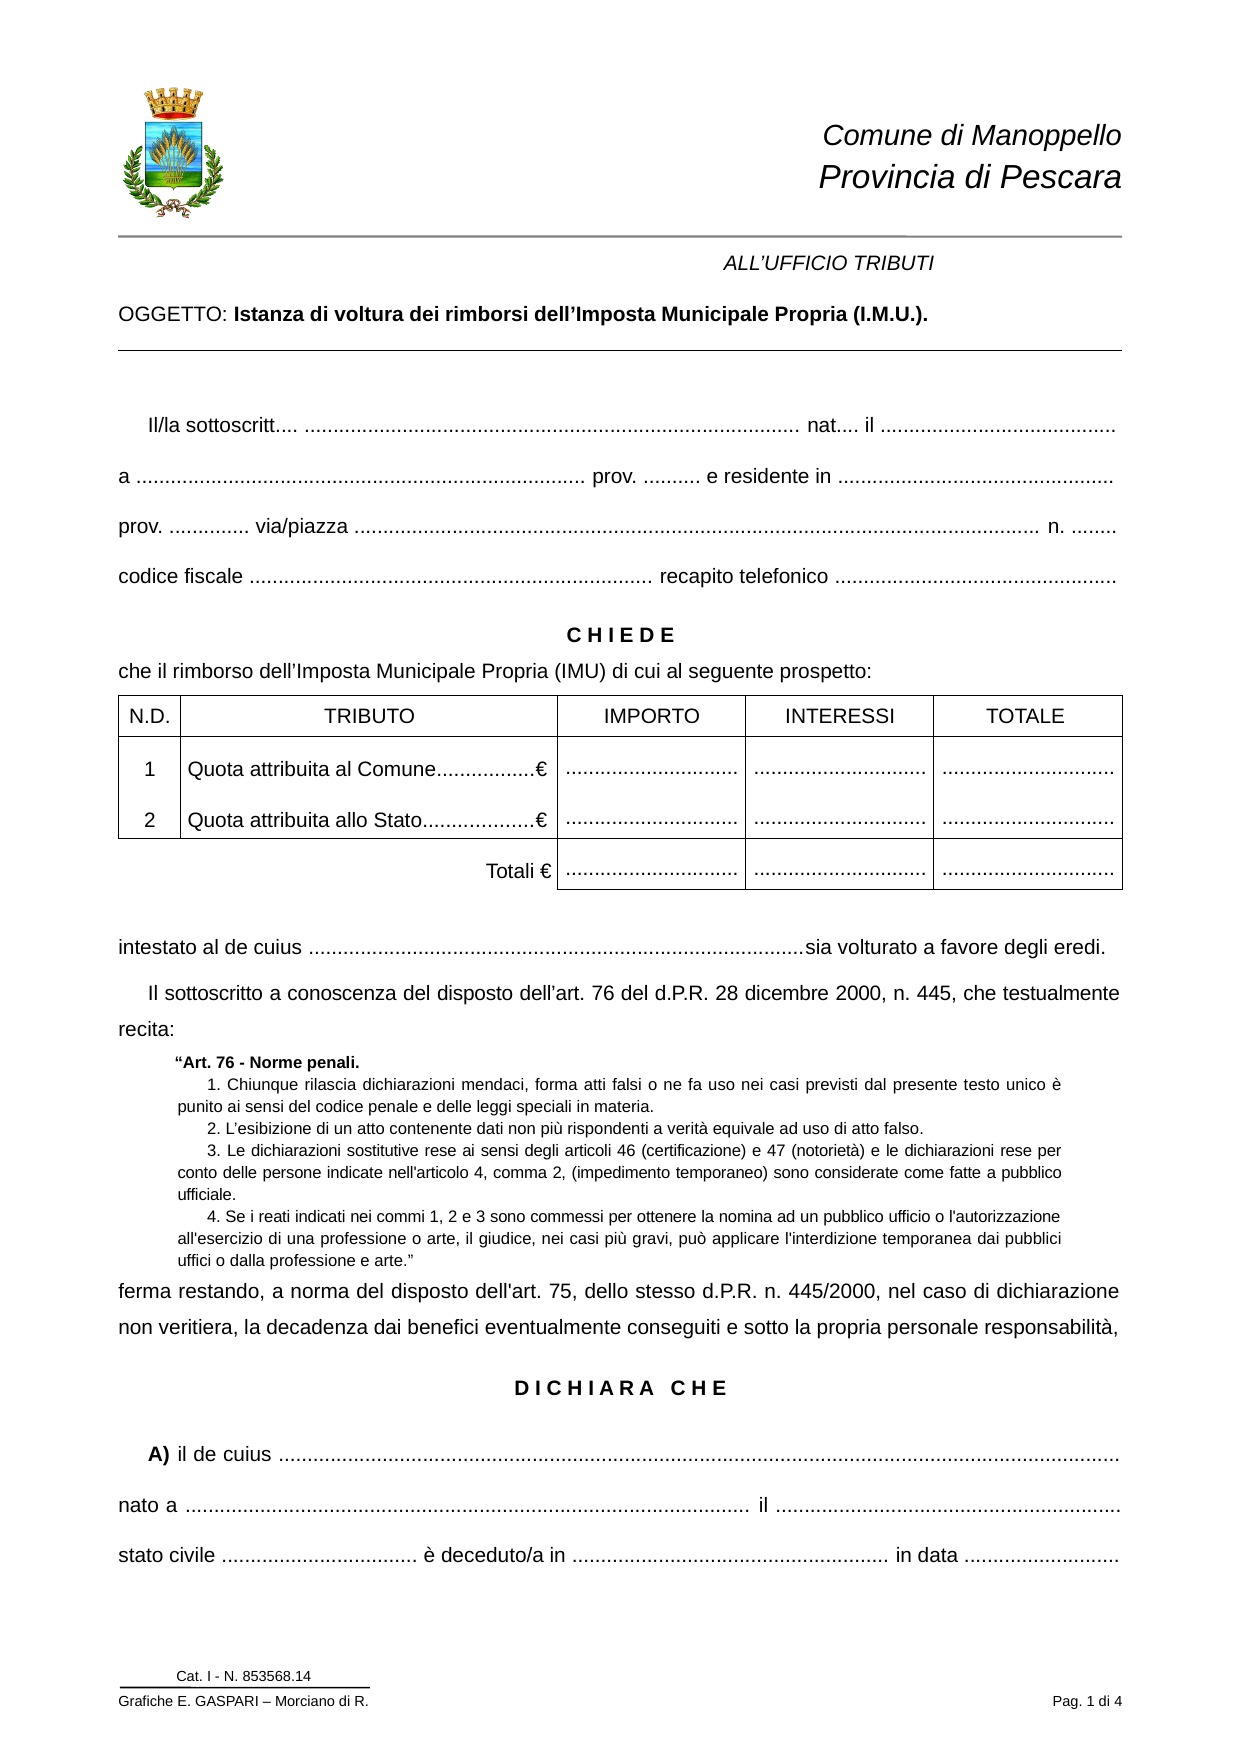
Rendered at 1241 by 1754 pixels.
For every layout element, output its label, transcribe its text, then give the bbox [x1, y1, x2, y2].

table_cell .............................. [934, 787, 1122, 837]
table_header IMPORTO [558, 696, 745, 736]
text D I C H I A R A C H E [118, 1376, 1122, 1400]
table_cell [118, 839, 181, 889]
table_header TRIBUTO [181, 696, 557, 736]
table_cell .............................. [934, 839, 1122, 889]
text Provincia di Pescara [224, 157, 1122, 195]
text 4. Se i reati indicati nei commi 1, 2 e 3 sono commessi per ottenere la nomina ad un pubblico ufficio o l'autorizzazione all'esercizio di una professione o arte, il giudice, nei casi più gravi, può applicare l'interdizione temporanea dai pubblici uffici o dalla professione e arte.” [177, 1207, 1063, 1270]
table_cell .............................. [746, 787, 933, 837]
text Comune di Manoppello [224, 118, 1122, 152]
table_cell .............................. [558, 737, 745, 787]
table_header INTERESSI [746, 696, 933, 736]
list il de cuius .................................................................................................................................................. nato a .................................................................................................. il ............................................................ stato civile .................................. è deceduto/a in ....................................................... in data ........................... [118, 1431, 1122, 1570]
table_cell 1 [119, 737, 180, 787]
table_header TOTALE [934, 696, 1122, 736]
table_cell Quota attribuita allo Stato € [181, 787, 557, 837]
table_cell 2 [119, 787, 180, 837]
text ALL’UFFICIO TRIBUTI [723, 251, 1122, 275]
table_cell .............................. [746, 839, 933, 889]
picture [122, 87, 224, 219]
text “Art. 76 - Norme penali. [174, 1053, 1122, 1072]
text Il sottoscritto a conoscenza del disposto dell’art. 76 del d.P.R. 28 dicembre 2000, n. 445, che testualmente recita: [118, 981, 1122, 1041]
table_cell Totali € [181, 839, 557, 889]
table_cell .............................. [558, 839, 745, 889]
text ferma restando, a norma del disposto dell'art. 75, dello stesso d.P.R. n. 445/2000, nel caso di dichiarazione non veritiera, la decadenza dai benefici eventualmente conseguiti e sotto la propria personale responsabilità, [118, 1279, 1122, 1339]
text che il rimborso dell’Imposta Municipale Propria (IMU) di cui al seguente prospetto: [118, 658, 1122, 682]
text 1. Chiunque rilascia dichiarazioni mendaci, forma atti falsi o ne fa uso nei casi previsti dal presente testo unico è punito ai sensi del codice penale e delle leggi speciali in materia. [177, 1075, 1063, 1116]
text OGGETTO: Istanza di voltura dei rimborsi dell’Imposta Municipale Propria (I.M.U.). [118, 302, 1122, 326]
text 3. Le dichiarazioni sostitutive rese ai sensi degli articoli 46 (certificazione) e 47 (notorietà) e le dichiarazioni rese per conto delle persone indicate nell'articolo 4, comma 2, (impedimento temporaneo) sono considerate come fatte a pubblico ufficiale. [177, 1141, 1063, 1204]
text Il/la sottoscritt.... ...................................................................................... nat.... il ......................................... a .............................................................................. prov. .......... e residente in ................................................ prov. .............. via/piazza ....................................................................................................................... n. ........ codice fiscale ...................................................................... recapito telefonico ................................................. [118, 401, 1122, 591]
table_cell .............................. [558, 787, 745, 837]
table_cell .............................. [934, 737, 1122, 787]
text C H I E D E [118, 623, 1122, 647]
text 2. L’esibizione di un atto contenente dati non più rispondenti a verità equivale ad uso di atto falso. [177, 1119, 1063, 1138]
table_cell .............................. [746, 737, 933, 787]
table_cell Quota attribuita al Comune € [181, 737, 557, 787]
table_header N.D. [119, 696, 180, 736]
text intestato al de cuius ......................................................................................sia volturato a favore degli eredi. [118, 923, 1122, 962]
